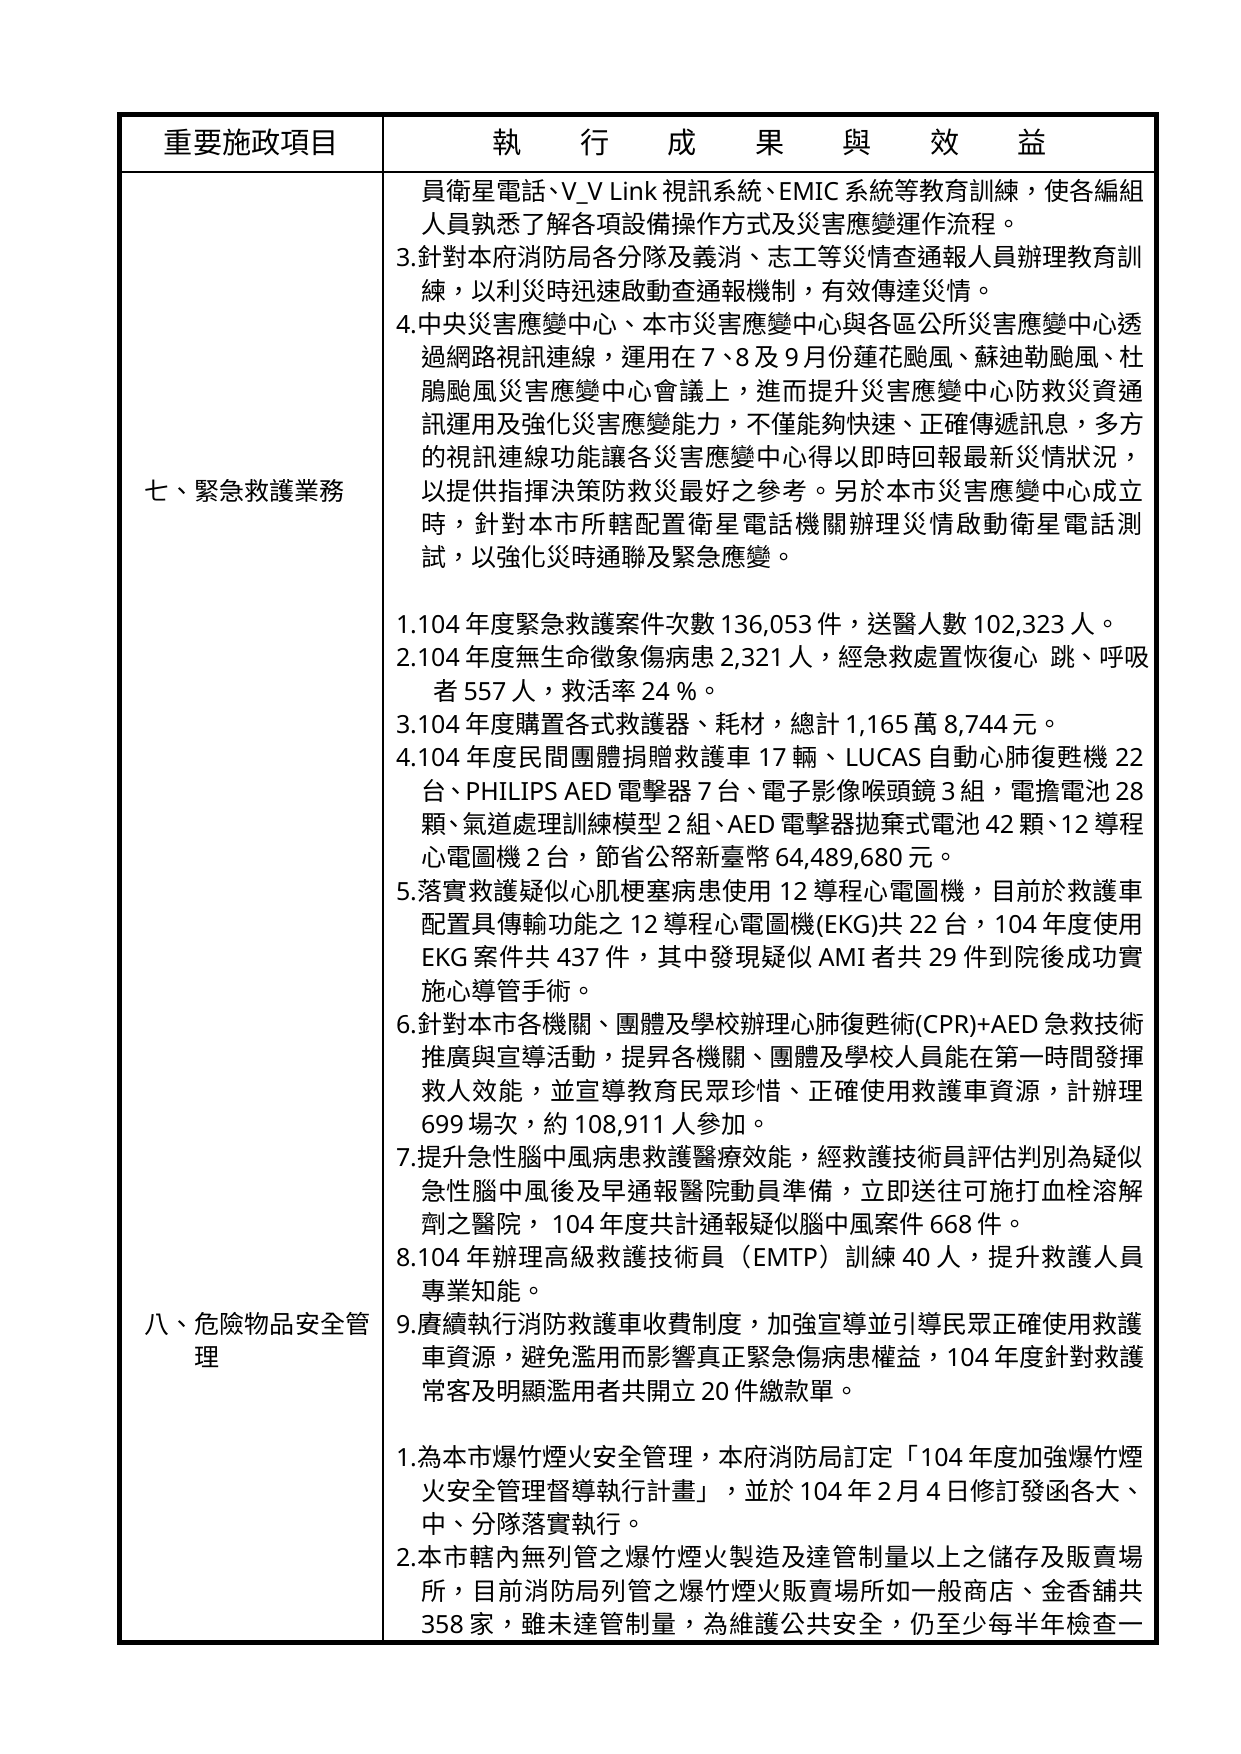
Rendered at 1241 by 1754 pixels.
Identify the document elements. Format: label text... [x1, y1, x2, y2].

table_header 重要施政項目 [122, 117, 382, 171]
table_header 執 行 成 果 與 效 益 [384, 117, 1154, 171]
table_cell 員衛星電話、V_V Link視訊系統、EMIC系統等教育訓練，使各編組人員孰悉了解各項設備操作方式及災害應變運作流程。 3.針對本府消防局各分隊及義消、志工等災情查通報人員辦理教育訓練，以利災時迅速啟動查通報機制，有效傳達災情。 4.中央災害應變中心、本市災害應變中心與各區公所災害應變中心透過網路視訊連線，運用在7、8及9月份蓮花颱風、蘇迪勒颱風、杜鵑颱風災害應變中心會議上，進而提升災害應變中心防救災資通訊運用及強化災害應變能力，不僅能夠快速、正確傳遞訊息，多方的視訊連線功能讓各災害應變中心得以即時回報最新災情狀況，以提供指揮決策防救災最好之參考。另於本市災害應變中心成立時，針對本市所轄配置衛星電話機關辦理災情啟動衛星電話測試，以強化災時通聯及緊急應變。 1.104年度緊急救護案件次數136,053件，送醫人數102,323人。 2.104年度無生命徵象傷病患2,321人，經急救處置恢復心 跳、呼吸者557人，救活率24 %。 3.104年度購置各式救護器、耗材，總計1,165萬8,744元。 4.104年度民間團體捐贈救護車17輛、LUCAS自動心肺復甦機22台、PHILIPS AED電擊器7台、電子影像喉頭鏡3組，電擔電池28顆、氣道處理訓練模型2組、AED電擊器拋棄式電池42顆、12導程心電圖機2台，節省公帑新臺幣64,489,680元。 5.落實救護疑似心肌梗塞病患使用12導程心電圖機，目前於救護車配置具傳輸功能之12導程心電圖機(EKG)共22台，104年度使用EKG案件共437件，其中發現疑似AMI者共29件到院後成功實施心導管手術。 6.針對本市各機關、團體及學校辦理心肺復甦術(CPR)+AED急救技術推廣與宣導活動，提昇各機關、團體及學校人員能在第一時間發揮救人效能，並宣導教育民眾珍惜、正確使用救護車資源，計辦理699場次，約108,911人參加。 7.提升急性腦中風病患救護醫療效能，經救護技術員評估判別為疑似急性腦中風後及早通報醫院動員準備，立即送往可施打血栓溶解劑之醫院， 104年度共計通報疑似腦中風案件668件。 8.104年辦理高級救護技術員（EMTP）訓練40人，提升救護人員專業知能。 9.賡續執行消防救護車收費制度，加強宣導並引導民眾正確使用救護車資源，避免濫用而影響真正緊急傷病患權益，104年度針對救護常客及明顯濫用者共開立20件繳款單。 1.為本市爆竹煙火安全管理，本府消防局訂定「104年度加強爆竹煙火安全管理督導執行計畫」，並於104年2月4日修訂發函各大、中、分隊落實執行。 2.本市轄內無列管之爆竹煙火製造及達管制量以上之儲存及販賣場所，目前消防局列管之爆竹煙火販賣場所如一般商店、金香舖共358家，雖未達管制量，為維護公共安全，仍至少每半年檢查一 [384, 173, 1154, 1640]
table_cell 七、緊急救護業務 八、危險物品安全管理 [122, 173, 382, 1640]
